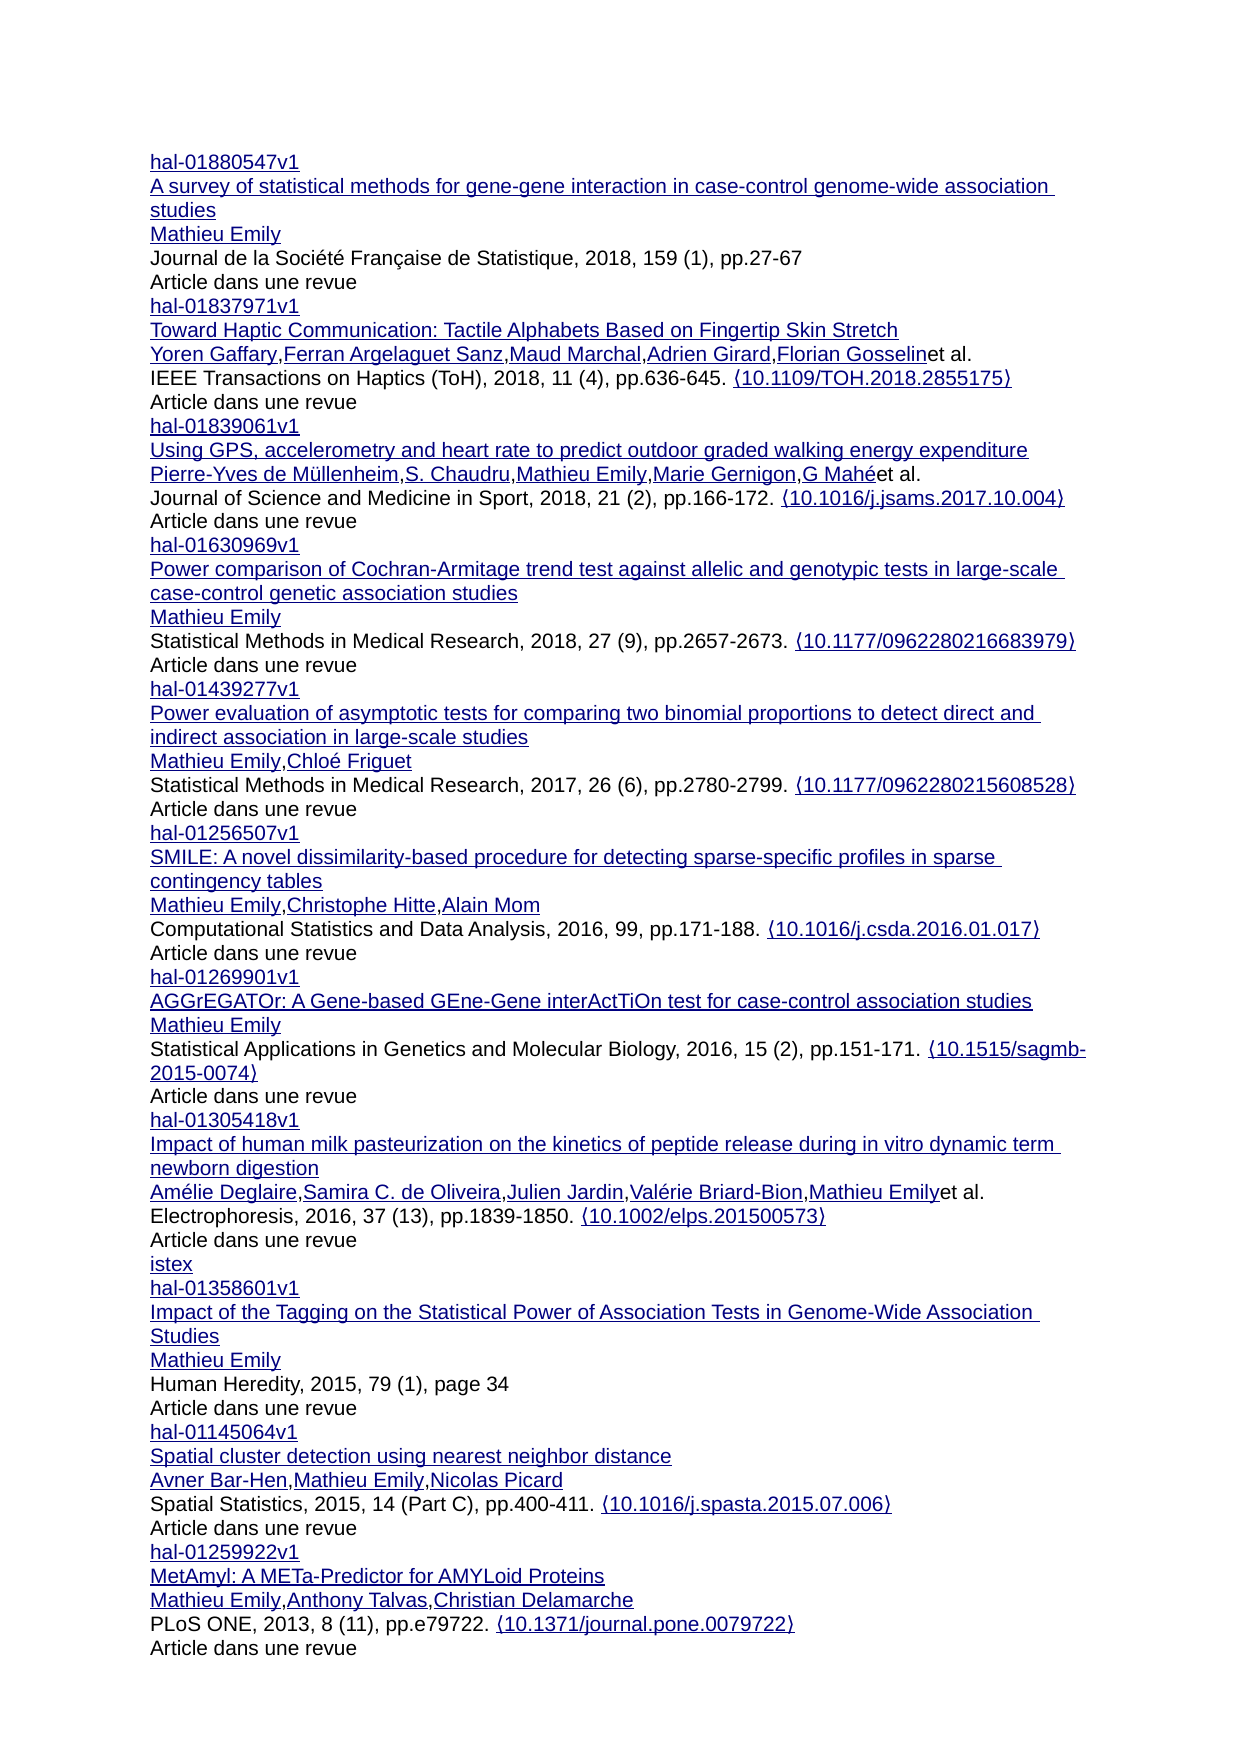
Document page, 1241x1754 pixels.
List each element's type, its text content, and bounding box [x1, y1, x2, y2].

table_cell Power comparison of Cochran-Armitage trend test against allelic and genotypic tests in large-scale case-control genetic association studies Mathieu Emily Statistical Methods in Medical Research, 2018, 27 (9), pp.2657-2673. ⟨10.1177/0962280216683979⟩ Article dans une revue hal-01439277v1 [150, 557, 1090, 701]
table_cell A survey of statistical methods for gene-gene interaction in case-control genome-wide association studies Mathieu Emily Journal de la Société Française de Statistique, 2018, 159 (1), pp.27-67 Article dans une revue hal-01837971v1 [150, 174, 1090, 318]
table_cell Using GPS, accelerometry and heart rate to predict outdoor graded walking energy expenditure Pierre-Yves de Müllenheim,S. Chaudru,Mathieu Emily,Marie Gernigon,G Mahéet al. Journal of Science and Medicine in Sport, 2018, 21 (2), pp.166-172. ⟨10.1016/j.jsams.2017.10.004⟩ Article dans une revue hal-01630969v1 [150, 438, 1090, 557]
table_cell AGGrEGATOr: A Gene-based GEne-Gene interActTiOn test for case-control association studies Mathieu Emily Statistical Applications in Genetics and Molecular Biology, 2016, 15 (2), pp.151-171. ⟨10.1515/sagmb-2015-0074⟩ Article dans une revue hal-01305418v1 [150, 989, 1090, 1132]
table_cell hal-01880547v1 [150, 150, 1090, 174]
table_cell Impact of the Tagging on the Statistical Power of Association Tests in Genome-Wide Association Studies Mathieu Emily Human Heredity, 2015, 79 (1), page 34 Article dans une revue hal-01145064v1 [150, 1300, 1090, 1444]
table_cell Power evaluation of asymptotic tests for comparing two binomial proportions to detect direct and indirect association in large-scale studies Mathieu Emily,Chloé Friguet Statistical Methods in Medical Research, 2017, 26 (6), pp.2780-2799. ⟨10.1177/0962280215608528⟩ Article dans une revue hal-01256507v1 [150, 701, 1090, 845]
table_cell Impact of human milk pasteurization on the kinetics of peptide release during in vitro dynamic term newborn digestion Amélie Deglaire,Samira C. de Oliveira,Julien Jardin,Valérie Briard-Bion,Mathieu Emilyet al. Electrophoresis, 2016, 37 (13), pp.1839-1850. ⟨10.1002/elps.201500573⟩ Article dans une revue istex hal-01358601v1 [150, 1132, 1090, 1300]
table_cell SMILE: A novel dissimilarity-based procedure for detecting sparse-specific profiles in sparse contingency tables Mathieu Emily,Christophe Hitte,Alain Mom Computational Statistics and Data Analysis, 2016, 99, pp.171-188. ⟨10.1016/j.csda.2016.01.017⟩ Article dans une revue hal-01269901v1 [150, 845, 1090, 988]
table_cell MetAmyl: A METa-Predictor for AMYLoid Proteins Mathieu Emily,Anthony Talvas,Christian Delamarche PLoS ONE, 2013, 8 (11), pp.e79722. ⟨10.1371/journal.pone.0079722⟩ Article dans une revue [150, 1564, 1090, 1659]
table_cell Spatial cluster detection using nearest neighbor distance Avner Bar-Hen,Mathieu Emily,Nicolas Picard Spatial Statistics, 2015, 14 (Part C), pp.400-411. ⟨10.1016/j.spasta.2015.07.006⟩ Article dans une revue hal-01259922v1 [150, 1444, 1090, 1563]
table_cell Toward Haptic Communication: Tactile Alphabets Based on Fingertip Skin Stretch Yoren Gaffary,Ferran Argelaguet Sanz,Maud Marchal,Adrien Girard,Florian Gosselinet al. IEEE Transactions on Haptics (ToH), 2018, 11 (4), pp.636-645. ⟨10.1109/TOH.2018.2855175⟩ Article dans une revue hal-01839061v1 [150, 318, 1090, 437]
